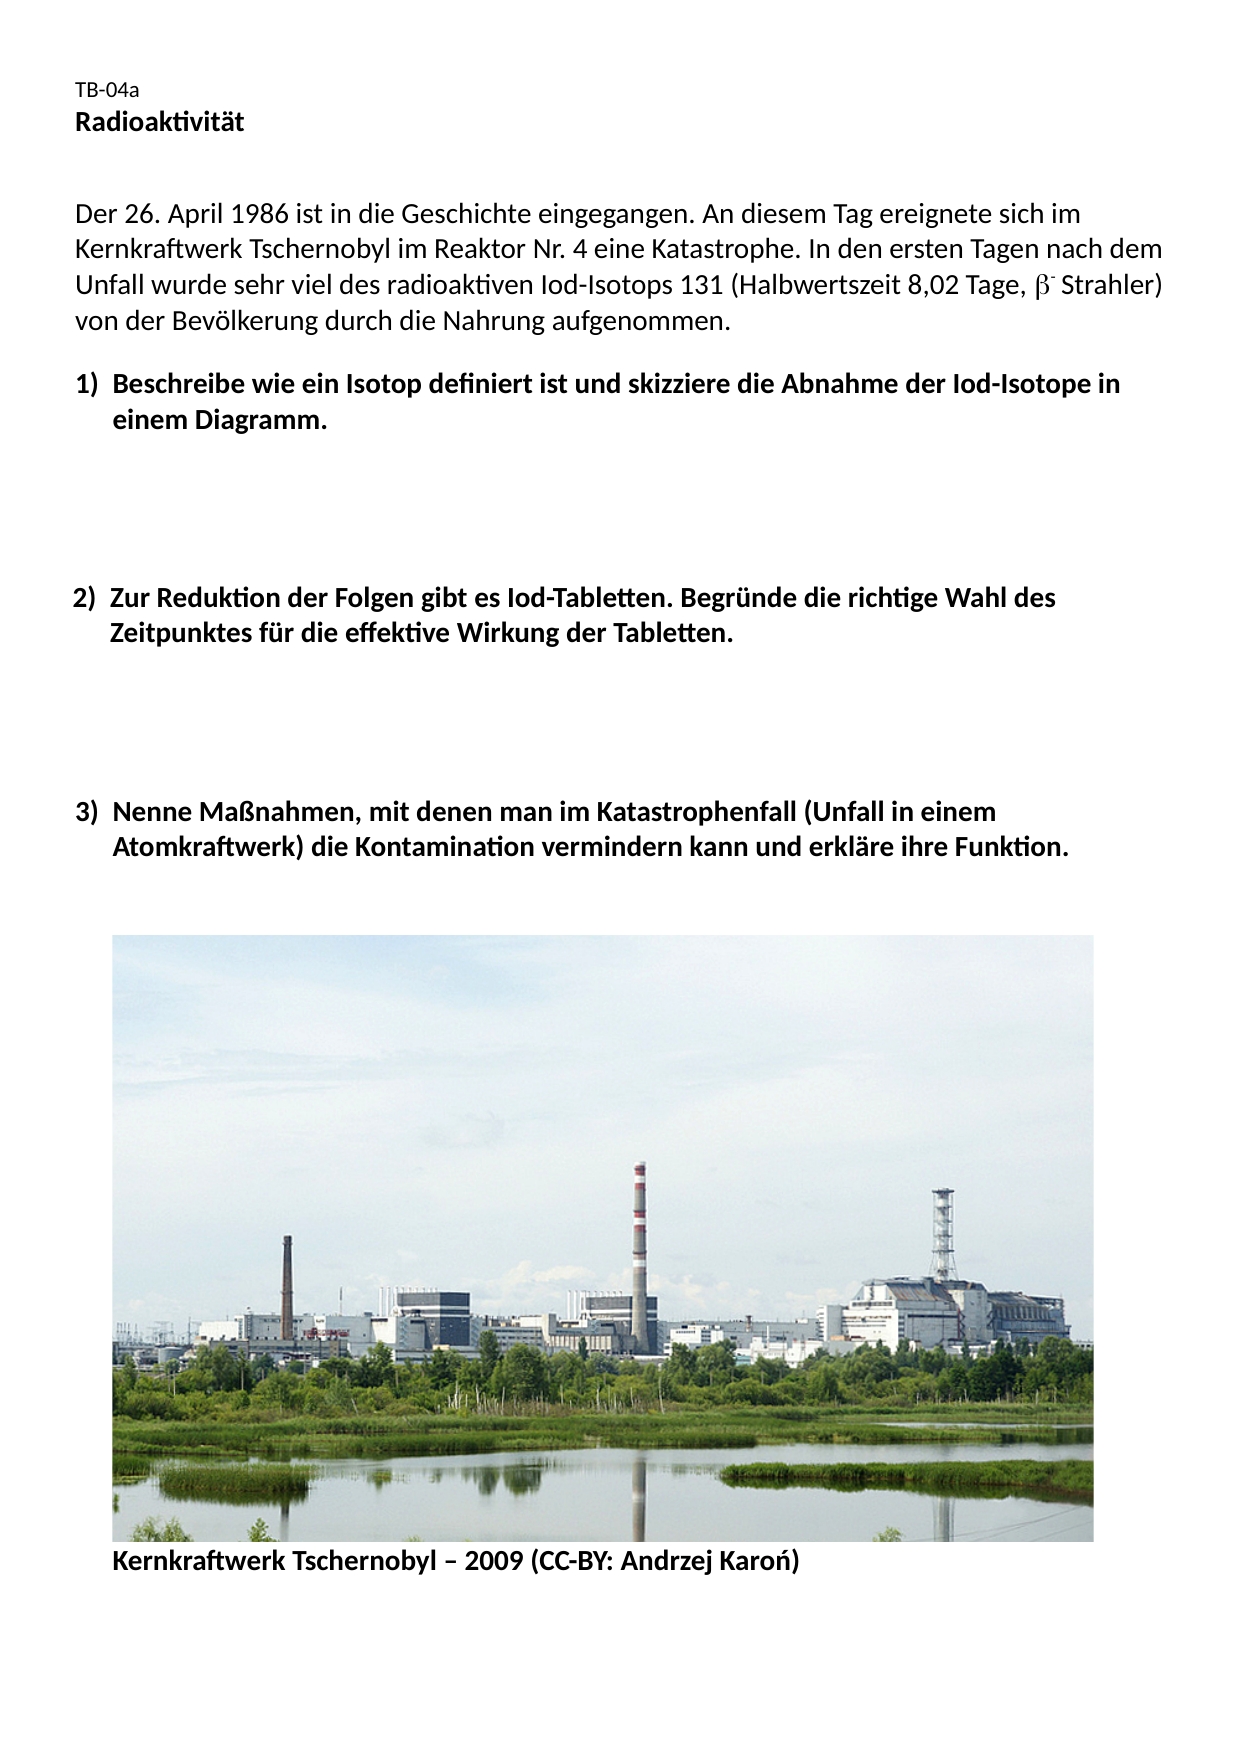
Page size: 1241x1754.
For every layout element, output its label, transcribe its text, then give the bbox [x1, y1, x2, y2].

list Nenne Maßnahmen, mit denen man im Katastrophenfall (Unfall in einem Atomkraftwerk) die Kontamination vermindern kann und erkläre ihre Funktion. [75, 793, 1165, 864]
text TB-04a [75, 75, 1165, 103]
list Zur Reduktion der Folgen gibt es Iod-Tabletten. Begründe die richtige Wahl des Zeitpunktes für die effektive Wirkung der Tabletten. [72, 579, 1165, 793]
text Radioaktivität [75, 103, 1165, 139]
list Kernkraftwerk Tschernobyl – 2009 (CC-BY: Andrzej Karoń) [112, 1542, 1165, 1577]
text Der 26. April 1986 ist in die Geschichte eingegangen. An diesem Tag ereignete sich im Kernkraftwerk Tschernobyl im Reaktor Nr. 4 eine Katastrophe. In den ersten Tagen nach dem Unfall wurde sehr viel des radioaktiven Iod-Isotops 131 (Halbwertszeit 8,02 Tage, - Strahler) von der Bevölkerung durch die Nahrung aufgenommen. [75, 195, 1165, 337]
picture [112, 935, 1094, 1542]
list Beschreibe wie ein Isotop definiert ist und skizziere die Abnahme der Iod-Isotope in einem Diagramm. [75, 365, 1165, 508]
